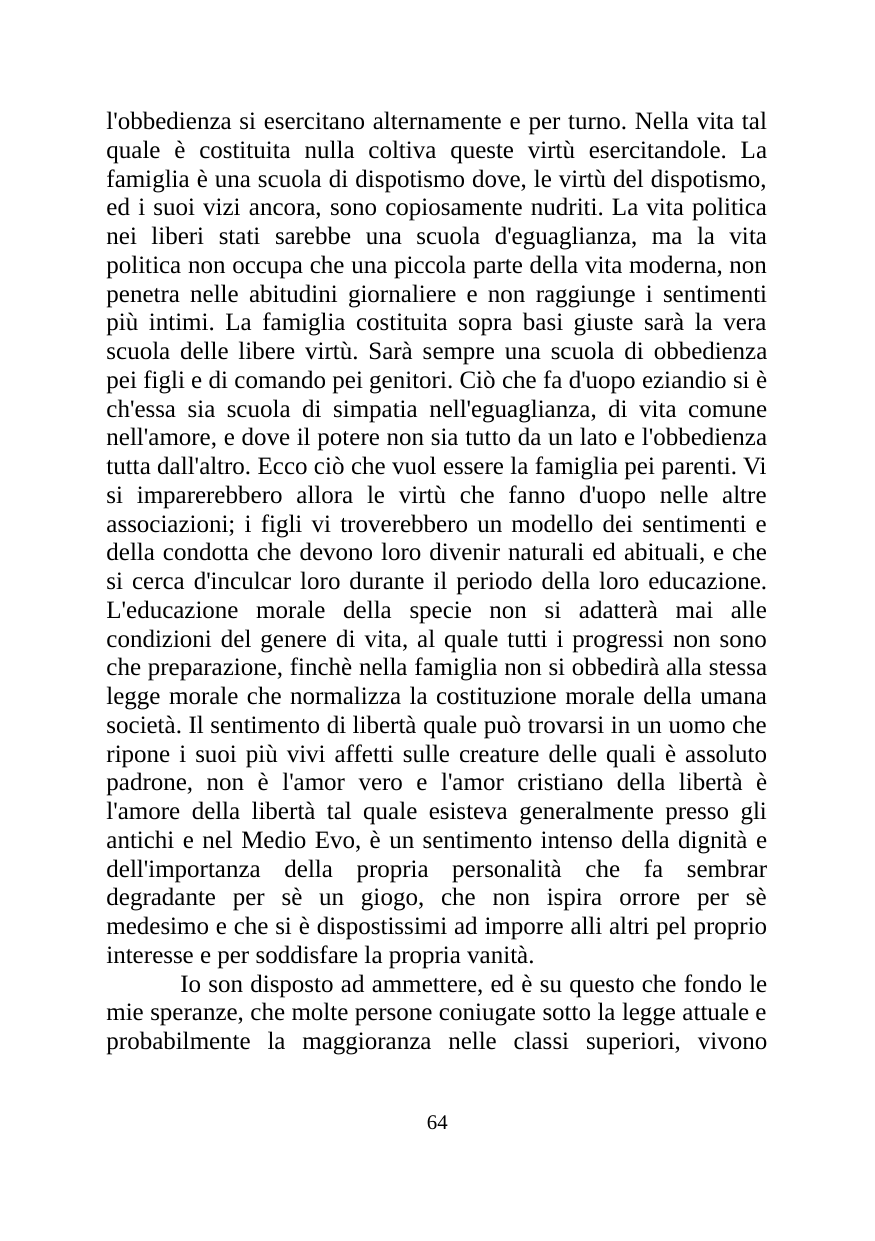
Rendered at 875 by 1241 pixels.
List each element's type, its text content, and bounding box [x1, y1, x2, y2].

text l'obbedienza si esercitano alternamente e per turno. Nella vita tal quale è costituita nulla coltiva queste virtù esercitandole. La famiglia è una scuola di dispotismo dove, le virtù del dispotismo, ed i suoi vizi ancora, sono copiosamente nudriti. La vita politica nei liberi stati sarebbe una scuola d'eguaglianza, ma la vita politica non occupa che una piccola parte della vita moderna, non penetra nelle abitudini giornaliere e non raggiunge i sentimenti più intimi. La famiglia costituita sopra basi giuste sarà la vera scuola delle libere virtù. Sarà sempre una scuola di obbedienza pei figli e di comando pei genitori. Ciò che fa d'uopo eziandio si è ch'essa sia scuola di simpatia nell'eguaglianza, di vita comune nell'amore, e dove il potere non sia tutto da un lato e l'obbedienza tutta dall'altro. Ecco ciò che vuol essere la famiglia pei parenti. Vi si imparerebbero allora le virtù che fanno d'uopo nelle altre associazioni; i figli vi troverebbero un modello dei sentimenti e della condotta che devono loro divenir naturali ed abituali, e che si cerca d'inculcar loro durante il periodo della loro educazione. L'educazione morale della specie non si adatterà mai alle condizioni del genere di vita, al quale tutti i progressi non sono che preparazione, finchè nella famiglia non si obbedirà alla stessa legge morale che normalizza la costituzione morale della umana società. Il sentimento di libertà quale può trovarsi in un uomo che ripone i suoi più vivi affetti sulle creature delle quali è assoluto padrone, non è l'amor vero e l'amor cristiano della libertà è l'amore della libertà tal quale esisteva generalmente presso gli antichi e nel Medio Evo, è un sentimento intenso della dignità e dell'importanza della propria personalità che fa sembrar degradante per sè un giogo, che non ispira orrore per sè medesimo e che si è dispostissimi ad imporre alli altri pel proprio interesse e per soddisfare la propria vanità. [106, 106, 768, 969]
text Io son disposto ad ammettere, ed è su questo che fondo le mie speranze, che molte persone coniugate sotto la legge attuale e probabilmente la maggioranza nelle classi superiori, vivono [106, 969, 768, 1055]
